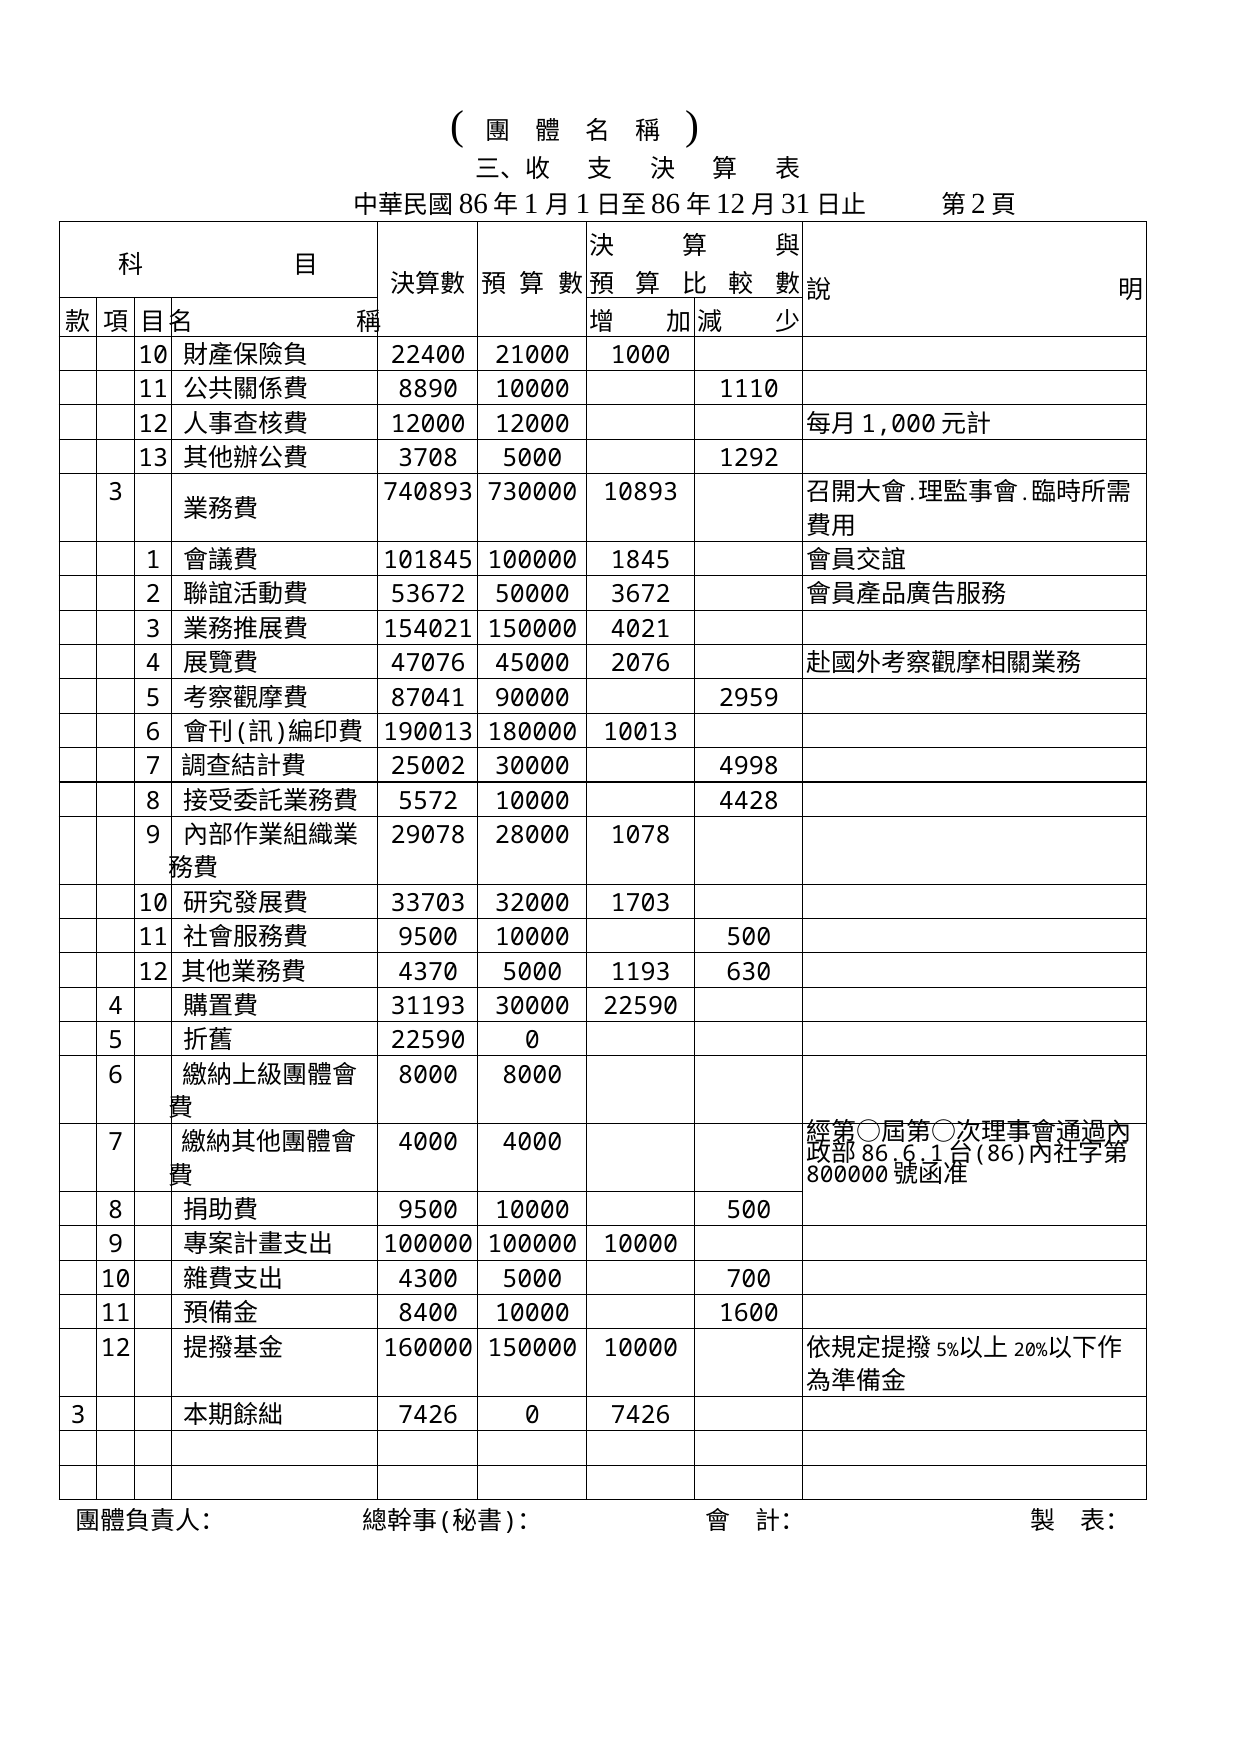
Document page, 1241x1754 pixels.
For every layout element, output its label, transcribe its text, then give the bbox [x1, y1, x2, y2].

table_cell [803, 783, 1146, 816]
table_cell 9500 [378, 919, 477, 952]
table_cell [60, 576, 96, 609]
table_cell 10000 [478, 1192, 586, 1225]
table_cell 630 [695, 953, 802, 987]
table_cell [97, 645, 134, 678]
table_cell 90000 [478, 679, 586, 713]
table_cell 5000 [478, 953, 586, 987]
table_cell [803, 1466, 1146, 1499]
table_cell 4 [97, 988, 134, 1021]
table_cell [695, 542, 802, 575]
table_cell 9 [97, 1226, 134, 1259]
table_cell [60, 474, 96, 541]
table_cell 12000 [478, 405, 586, 439]
table_cell 33703 [378, 885, 477, 918]
table_cell 12 [97, 1329, 134, 1396]
table_cell 22590 [378, 1022, 477, 1055]
table_cell [695, 1226, 802, 1259]
table_cell [695, 1431, 802, 1465]
table_cell [587, 783, 694, 816]
table_cell 2 [135, 576, 171, 609]
table_cell 其他辦公費 [172, 440, 377, 473]
table_cell 0 [478, 1022, 586, 1055]
table_cell 12 [135, 953, 171, 987]
table_cell [60, 1192, 96, 1225]
table_cell 5000 [478, 440, 586, 473]
table_cell 捐助費 [172, 1192, 377, 1225]
table_cell [803, 1261, 1146, 1294]
table_cell [135, 1397, 171, 1430]
table_cell 30000 [478, 988, 586, 1021]
table_cell [803, 1397, 1146, 1430]
table_cell [60, 440, 96, 473]
table_cell [97, 783, 134, 816]
table_cell 160000 [378, 1329, 477, 1396]
table_cell 業務費 [172, 474, 377, 541]
table_cell [135, 1295, 171, 1328]
table_cell 4021 [587, 611, 694, 644]
table_cell 12 [135, 405, 171, 439]
table_cell 10000 [478, 371, 586, 404]
table_cell 項 [97, 298, 134, 336]
table_cell [135, 474, 171, 541]
table_cell 會員產品廣告服務 [803, 576, 1146, 609]
table_cell [97, 371, 134, 404]
table_cell [803, 885, 1146, 918]
table_cell [587, 1261, 694, 1294]
table_cell 10000 [478, 1295, 586, 1328]
table_cell [60, 988, 96, 1021]
table_cell 9500 [378, 1192, 477, 1225]
table_cell [60, 1329, 96, 1396]
table_cell [587, 1431, 694, 1465]
table_cell [60, 919, 96, 952]
table_cell 1703 [587, 885, 694, 918]
table_cell [60, 405, 96, 439]
table_cell [60, 1226, 96, 1259]
table_cell 150000 [478, 1329, 586, 1396]
table_cell 繳納上級團體會費 [172, 1056, 377, 1123]
table_cell 25002 [378, 748, 477, 781]
table_cell 款 [60, 298, 96, 336]
table_cell [97, 542, 134, 575]
table_cell 業務推展費 [172, 611, 377, 644]
table_cell [478, 1466, 586, 1499]
table_header 決算與 預算比較數 [587, 222, 802, 297]
table_cell 190013 [378, 714, 477, 747]
table_cell [97, 576, 134, 609]
table_cell [803, 337, 1146, 370]
table_cell 7426 [378, 1397, 477, 1430]
table_cell [378, 1431, 477, 1465]
table_cell 本期餘絀 [172, 1397, 377, 1430]
table_cell [135, 1192, 171, 1225]
table_cell 2076 [587, 645, 694, 678]
table_cell 人事查核費 [172, 405, 377, 439]
table_cell 依規定提撥5%以上20%以下作為準備金 [803, 1329, 1146, 1396]
table_cell 4428 [695, 783, 802, 816]
table_cell [695, 817, 802, 883]
table_cell [60, 1261, 96, 1294]
table_cell 12000 [378, 405, 477, 439]
table_cell 折舊 [172, 1022, 377, 1055]
table_cell 1193 [587, 953, 694, 987]
table_cell [587, 1192, 694, 1225]
table_cell [97, 1466, 134, 1499]
table_cell 3 [60, 1397, 96, 1430]
table_header 預算數 [478, 222, 586, 336]
table_cell 500 [695, 919, 802, 952]
table_cell 100000 [378, 1226, 477, 1259]
table_cell 1000 [587, 337, 694, 370]
table_cell 11 [135, 371, 171, 404]
table_cell [97, 405, 134, 439]
table_cell [587, 371, 694, 404]
table_cell 10000 [478, 919, 586, 952]
table_cell 展覽費 [172, 645, 377, 678]
table_cell [60, 679, 96, 713]
table_cell [803, 714, 1146, 747]
table_cell 10893 [587, 474, 694, 541]
table_cell [60, 1295, 96, 1328]
table_cell [803, 1022, 1146, 1055]
table_cell 專案計畫支出 [172, 1226, 377, 1259]
table_cell 財產保險負 [172, 337, 377, 370]
table_cell 11 [135, 919, 171, 952]
table_header 決算數 [378, 222, 477, 336]
table_cell 22400 [378, 337, 477, 370]
table_cell [695, 645, 802, 678]
table_cell [97, 919, 134, 952]
table_cell 10013 [587, 714, 694, 747]
table_cell [587, 1022, 694, 1055]
table_cell [478, 1431, 586, 1465]
table_cell 13 [135, 440, 171, 473]
table_cell [803, 919, 1146, 952]
table_cell 7 [97, 1124, 134, 1191]
table_cell [587, 1124, 694, 1191]
table_cell [135, 1226, 171, 1259]
table_cell 10000 [587, 1226, 694, 1259]
table_cell 1600 [695, 1295, 802, 1328]
table_cell [135, 1431, 171, 1465]
table_cell [97, 440, 134, 473]
table_cell [97, 748, 134, 781]
table_cell 增加 [587, 298, 694, 336]
table_cell 150000 [478, 611, 586, 644]
table_cell 1110 [695, 371, 802, 404]
table_cell 4370 [378, 953, 477, 987]
text 中華民國86年1 月1日至86年12月31日止 第2頁 [75, 185, 1200, 221]
table_cell 180000 [478, 714, 586, 747]
table_cell [135, 1261, 171, 1294]
table_cell [97, 611, 134, 644]
table_header 科 目 [60, 222, 377, 297]
table_cell 700 [695, 1261, 802, 1294]
table_cell [695, 1056, 802, 1123]
table_cell 經第○屆第○次理事會通過內政部86.6.1台(86)內社字第800000號函准 [803, 1124, 1146, 1225]
table_cell 召開大會.理監事會.臨時所需費用 [803, 474, 1146, 541]
table_cell 會員交誼 [803, 542, 1146, 575]
table_cell [803, 1295, 1146, 1328]
table_cell [695, 576, 802, 609]
table_cell 53672 [378, 576, 477, 609]
table_cell [97, 337, 134, 370]
table_cell 調查結計費 [172, 748, 377, 781]
table_cell 154021 [378, 611, 477, 644]
table_cell 公共關係費 [172, 371, 377, 404]
table_cell 5572 [378, 783, 477, 816]
table_cell 4000 [478, 1124, 586, 1191]
table_cell [60, 1056, 96, 1123]
table_cell [97, 817, 134, 883]
table_cell 500 [695, 1192, 802, 1225]
table_cell [587, 919, 694, 952]
table_cell [135, 1329, 171, 1396]
table_cell 3 [97, 474, 134, 541]
table_cell 28000 [478, 817, 586, 883]
table_cell 5 [97, 1022, 134, 1055]
table_cell 31193 [378, 988, 477, 1021]
table_cell 3 [135, 611, 171, 644]
table_cell [587, 748, 694, 781]
table_cell [97, 1431, 134, 1465]
table_cell 6 [97, 1056, 134, 1123]
table_cell 研究發展費 [172, 885, 377, 918]
table_cell 101845 [378, 542, 477, 575]
table_cell 0 [478, 1397, 586, 1430]
table_cell 3708 [378, 440, 477, 473]
table_cell 1078 [587, 817, 694, 883]
table_cell [60, 748, 96, 781]
table_cell [695, 714, 802, 747]
table_cell [60, 337, 96, 370]
table_cell 45000 [478, 645, 586, 678]
table_cell [135, 1124, 171, 1191]
table_cell [695, 1022, 802, 1055]
table_cell 8 [135, 783, 171, 816]
table_cell [587, 405, 694, 439]
table_cell [60, 714, 96, 747]
table_cell [60, 1022, 96, 1055]
table_cell 提撥基金 [172, 1329, 377, 1396]
table_cell [172, 1431, 377, 1465]
table_cell [60, 542, 96, 575]
table_cell 10000 [478, 783, 586, 816]
table_cell 8000 [478, 1056, 586, 1123]
table_cell 730000 [478, 474, 586, 541]
table_cell 考察觀摩費 [172, 679, 377, 713]
table_cell [695, 1329, 802, 1396]
table_cell 購置費 [172, 988, 377, 1021]
table_cell 1292 [695, 440, 802, 473]
table_cell 目 [135, 298, 171, 336]
table_cell 名稱 [176, 323, 187, 329]
table_cell 10000 [587, 1329, 694, 1396]
table_cell 2959 [695, 679, 802, 713]
table_cell 8000 [378, 1056, 477, 1123]
table_cell 3672 [587, 576, 694, 609]
table_cell [803, 679, 1146, 713]
table_cell [60, 1124, 96, 1191]
table_cell [695, 611, 802, 644]
table_cell 7426 [587, 1397, 694, 1430]
table_cell 740893 [378, 474, 477, 541]
table_cell 社會服務費 [172, 919, 377, 952]
text 三、收 支 決 算 表 [75, 148, 1200, 185]
table_cell [60, 817, 96, 883]
table_cell 會議費 [172, 542, 377, 575]
table_header 說明 [803, 222, 1146, 336]
table_cell [587, 1056, 694, 1123]
table_cell 21000 [478, 337, 586, 370]
table_cell 會刊(訊)編印費 [172, 714, 377, 747]
table_cell [803, 440, 1146, 473]
table_cell [60, 1431, 96, 1465]
table_cell 7 [135, 748, 171, 781]
table_cell 內部作業組織業務費 [172, 817, 377, 883]
table_cell [97, 885, 134, 918]
table_cell 5000 [478, 1261, 586, 1294]
table_cell [60, 783, 96, 816]
table_cell 10 [135, 885, 171, 918]
table_cell [97, 679, 134, 713]
table_cell [803, 1056, 1146, 1123]
table_cell [60, 953, 96, 987]
table_cell [97, 953, 134, 987]
table_cell 8 [97, 1192, 134, 1225]
table_cell 29078 [378, 817, 477, 883]
table_cell 4998 [695, 748, 802, 781]
table_cell 9 [135, 817, 171, 883]
table_cell 預備金 [172, 1295, 377, 1328]
text ( 團 體 名 稱 ) [75, 102, 1200, 148]
table_cell 4000 [378, 1124, 477, 1191]
table_cell [803, 1226, 1146, 1259]
table_cell [803, 988, 1146, 1021]
table_cell [135, 1022, 171, 1055]
table_cell 每月1,000元計 [803, 405, 1146, 439]
table_cell 10 [97, 1261, 134, 1294]
table_cell [135, 988, 171, 1021]
table_cell [60, 885, 96, 918]
table_cell 22590 [587, 988, 694, 1021]
table_cell [803, 953, 1146, 987]
table_cell 8400 [378, 1295, 477, 1328]
table_cell 赴國外考察觀摩相關業務 [803, 645, 1146, 678]
table_cell [587, 440, 694, 473]
table_cell [97, 1397, 134, 1430]
table_cell 1845 [587, 542, 694, 575]
table_cell [378, 1466, 477, 1499]
table_cell [695, 1466, 802, 1499]
table_cell 4300 [378, 1261, 477, 1294]
table_cell 10 [135, 337, 171, 370]
table_cell 繳納其他團體會費 [172, 1124, 377, 1191]
table_cell 接受委託業務費 [172, 783, 377, 816]
table_cell [695, 885, 802, 918]
table_cell [695, 405, 802, 439]
table_cell [803, 371, 1146, 404]
table_cell 47076 [378, 645, 477, 678]
table_cell [695, 474, 802, 541]
table_cell [803, 1431, 1146, 1465]
table_cell [587, 679, 694, 713]
table_cell 名稱 [172, 313, 186, 322]
table_cell 其他業務費 [172, 953, 377, 987]
table_cell [135, 1466, 171, 1499]
table_cell [60, 645, 96, 678]
table_cell [803, 611, 1146, 644]
table_cell 1 [135, 542, 171, 575]
table_cell 11 [97, 1295, 134, 1328]
text 團體負責人： 總幹事(秘書)： 會 計： 製 表： [75, 1500, 1200, 1536]
table_cell [97, 714, 134, 747]
table_cell [172, 1466, 377, 1499]
table_cell 87041 [378, 679, 477, 713]
table_cell [60, 611, 96, 644]
table_cell [135, 1056, 171, 1123]
table_cell [695, 1124, 802, 1191]
table_cell 100000 [478, 542, 586, 575]
table_cell 100000 [478, 1226, 586, 1259]
table_cell 雜費支出 [172, 1261, 377, 1294]
table_cell 30000 [478, 748, 586, 781]
table_cell [695, 1397, 802, 1430]
table_cell 50000 [478, 576, 586, 609]
table_cell [695, 988, 802, 1021]
table_cell [60, 1466, 96, 1499]
table_cell 8890 [378, 371, 477, 404]
table_cell [60, 371, 96, 404]
table_cell 減少 [695, 298, 802, 336]
table_cell 32000 [478, 885, 586, 918]
table_cell 名稱 [172, 298, 377, 336]
table_cell [587, 1295, 694, 1328]
table_cell [803, 817, 1146, 883]
table_cell [695, 337, 802, 370]
table_cell 4 [135, 645, 171, 678]
table_cell 聯誼活動費 [172, 576, 377, 609]
table_cell 6 [135, 714, 171, 747]
table_cell [803, 748, 1146, 781]
table_cell [587, 1466, 694, 1499]
table_cell 5 [135, 679, 171, 713]
